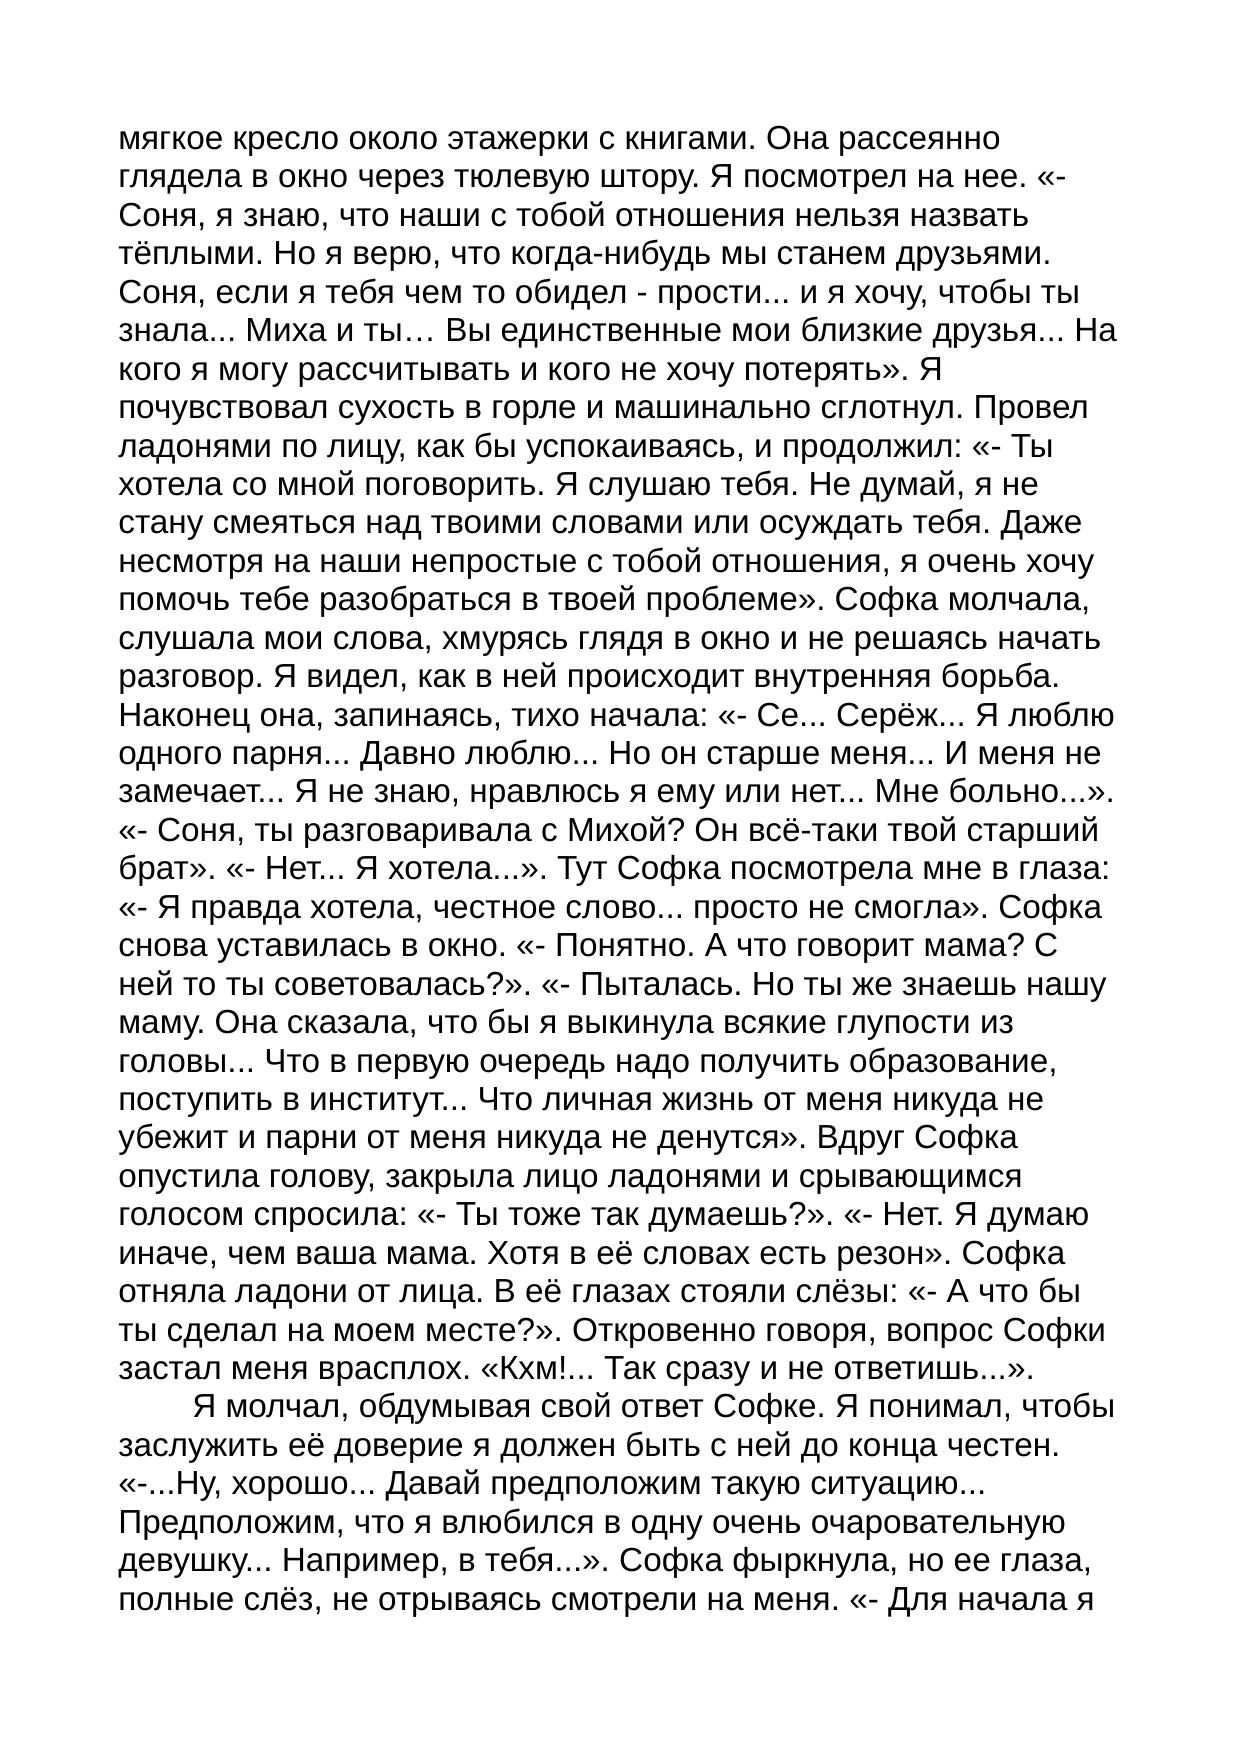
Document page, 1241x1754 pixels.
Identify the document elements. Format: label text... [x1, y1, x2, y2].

text Я молчал, обдумывая свой ответ Софке. Я понимал, чтобы заслужить её доверие я должен быть с ней до конца честен. «-...Ну, хорошо... Давай предположим такую ситуацию... Предположим, что я влюбился в одну очень очаровательную девушку... Например, в тебя...». Софка фыркнула, но ее глаза, полные слёз, не отрываясь смотрели на меня. «- Для начала я [118, 1387, 1122, 1617]
text мягкое кресло около этажерки с книгами. Она рассеянно глядела в окно через тюлевую штору. Я посмотрел на нее. «- Соня, я знаю, что наши с тобой отношения нельзя назвать тёплыми. Но я верю, что когда-нибудь мы станем друзьями. Соня, если я тебя чем то обидел - прости... и я хочу, чтобы ты знала... Миха и ты… Вы единственные мои близкие друзья... На кого я могу рассчитывать и кого не хочу потерять». Я почувствовал сухость в горле и машинально сглотнул. Провел ладонями по лицу, как бы успокаиваясь, и продолжил: «- Ты хотела со мной поговорить. Я слушаю тебя. Не думай, я не стану смеяться над твоими словами или осуждать тебя. Даже несмотря на наши непростые с тобой отношения, я очень хочу помочь тебе разобраться в твоей проблеме». Софка молчала, слушала мои слова, хмурясь глядя в окно и не решаясь начать разговор. Я видел, как в ней происходит внутренняя борьба. Наконец она, запинаясь, тихо начала: «- Се... Серёж... Я люблю одного парня... Давно люблю... Но он старше меня... И меня не замечает... Я не знаю, нравлюсь я ему или нет... Мне больно...». «- Соня, ты разговаривала с Михой? Он всё-таки твой старший брат». «- Нет... Я хотела...». Тут Софка посмотрела мне в глаза: «- Я правда хотела, честное слово... просто не смогла». Софка снова уставилась в окно. «- Понятно. А что говорит мама? С ней то ты советовалась?». «- Пыталась. Но ты же знаешь нашу маму. Она сказала, что бы я выкинула всякие глупости из головы... Что в первую очередь надо получить образование, поступить в институт... Что личная жизнь от меня никуда не убежит и парни от меня никуда не денутся». Вдруг Софка опустила голову, закрыла лицо ладонями и срывающимся голосом спросила: «- Ты тоже так думаешь?». «- Нет. Я думаю иначе, чем ваша мама. Хотя в её словах есть резон». Софка отняла ладони от лица. В её глазах стояли слёзы: «- А что бы ты сделал на моем месте?». Откровенно говоря, вопрос Софки застал меня врасплох. «Кхм!... Так сразу и не ответишь...». [118, 118, 1122, 1387]
